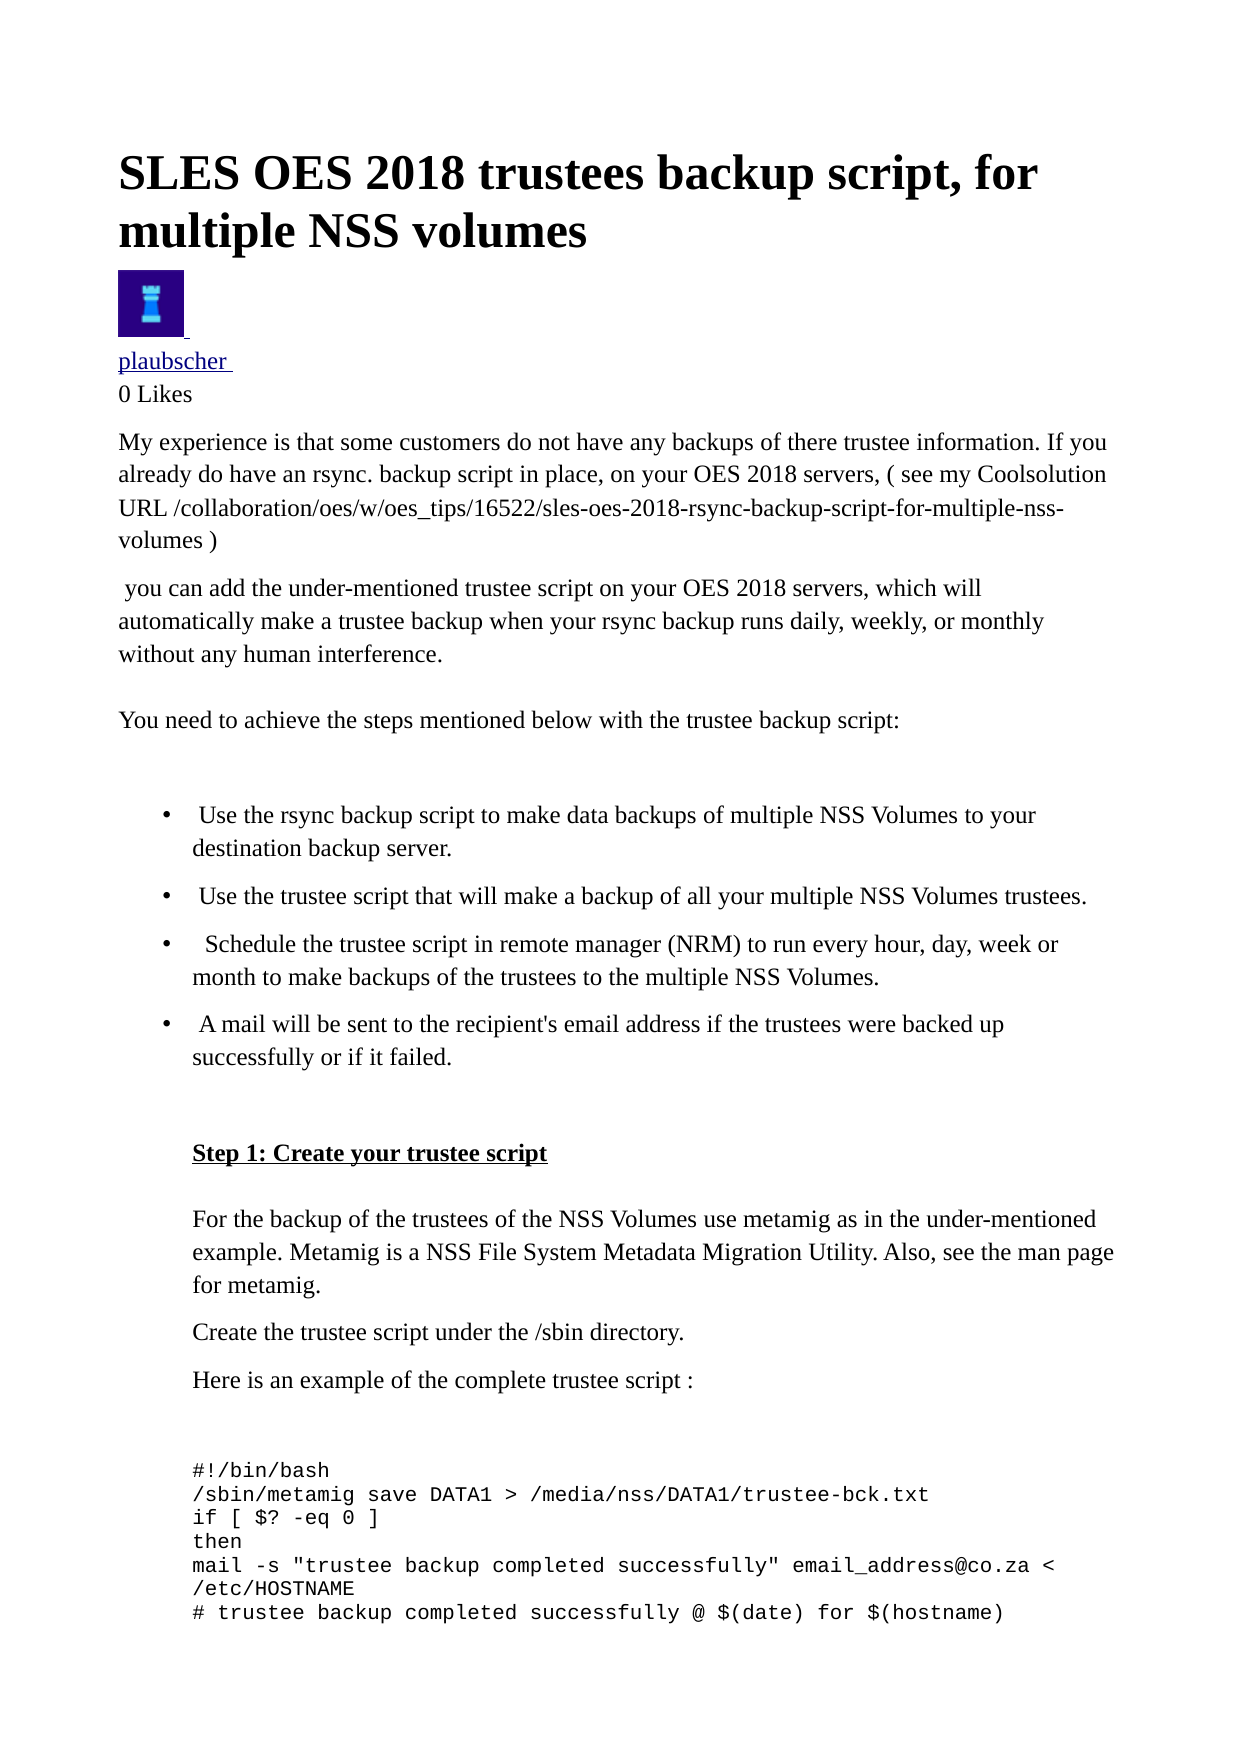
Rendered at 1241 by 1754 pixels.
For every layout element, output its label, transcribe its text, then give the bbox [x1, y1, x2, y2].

list Use the trustee script that will make a backup of all your multiple NSS Volumes trustees. [162, 881, 1122, 910]
text you can add the under-mentioned trustee script on your OES 2018 servers, which will automatically make a trustee backup when your rsync backup runs daily, weekly, or monthly without any human interference. You need to achieve the steps mentioned below with the trustee backup script: [118, 573, 1122, 734]
text 0 Likes [118, 379, 1122, 408]
list #!/bin/bash [162, 1460, 1122, 1484]
list Use the rsync backup script to make data backups of multiple NSS Volumes to your destination backup server. [162, 801, 1122, 862]
list mail -s "trustee backup completed successfully" email_address@co.za < /etc/HOSTNAME [162, 1555, 1122, 1602]
list then [162, 1531, 1122, 1555]
list # trustee backup completed successfully @ $(date) for $(hostname) [162, 1602, 1122, 1626]
list A mail will be sent to the recipient's email address if the trustees were backed up successfully or if it failed. [162, 1009, 1122, 1071]
subtitle SLES OES 2018 trustees backup script, for multiple NSS volumes [118, 143, 1122, 258]
list if [ $? -eq 0 ] [162, 1507, 1122, 1531]
picture [118, 270, 184, 337]
list Schedule the trustee script in remote manager (NRM) to run every hour, day, week or month to make backups of the trustees to the multiple NSS Volumes. [162, 929, 1122, 991]
list /sbin/metamig save DATA1 > /media/nss/DATA1/trustee-bck.txt [162, 1484, 1122, 1507]
list Create the trustee script under the /sbin directory. [162, 1317, 1122, 1346]
text plaubscher [118, 346, 1122, 375]
text My experience is that some customers do not have any backups of there trustee information. If you already do have an rsync. backup script in place, on your OES 2018 servers, ( see my Coolsolution URL /collaboration/oes/w/oes_tips/16522/sles-oes-2018-rsync-backup-script-for-multiple-nss-volumes ) [118, 427, 1122, 554]
list Here is an example of the complete trustee script : [162, 1365, 1122, 1394]
list Step 1: Create your trustee script For the backup of the trustees of the NSS Volumes use metamig as in the under-mentioned example. Metamig is a NSS File System Metadata Migration Utility. Also, see the man page for metamig. [162, 1138, 1122, 1298]
